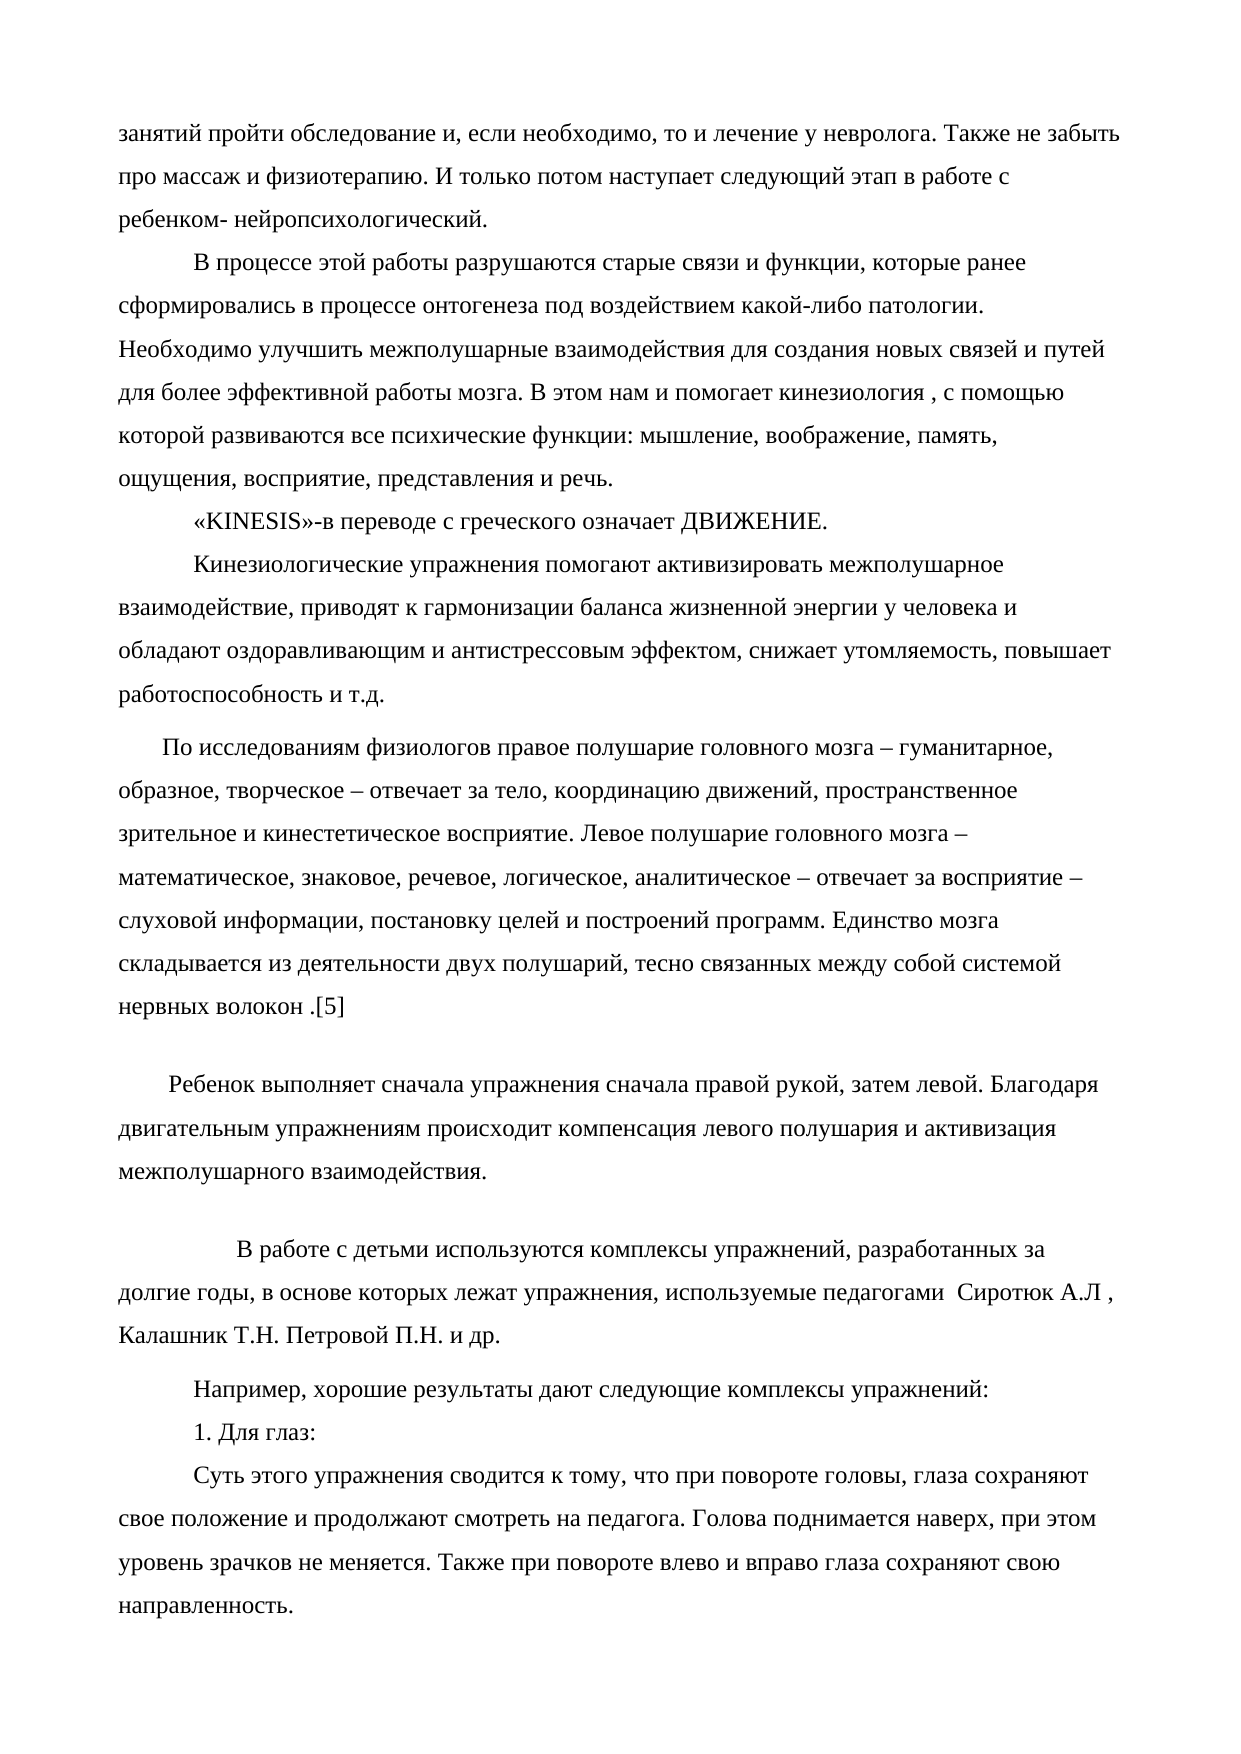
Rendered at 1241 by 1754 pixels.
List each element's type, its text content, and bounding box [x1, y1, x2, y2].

text По исследованиям физиологов правое полушарие головного мозга – гуманитарное, образное, творческое – отвечает за тело, координацию движений, пространственное зрительное и кинестетическое восприятие. Левое полушарие головного мозга – математическое, знаковое, речевое, логическое, аналитическое – отвечает за восприятие – слуховой информации, постановку целей и построений программ. Единство мозга складывается из деятельности двух полушарий, тесно связанных между собой системой нервных волокон .[5] [118, 732, 1122, 1020]
text Ребенок выполняет сначала упражнения сначала правой рукой, затем левой. Благодаря двигательным упражнениям происходит компенсация левого полушария и активизация межполушарного взаимодействия. [118, 1069, 1122, 1184]
text Суть этого упражнения сводится к тому, что при повороте головы, глаза сохраняют свое положение и продолжают смотреть на педагога. Голова поднимается наверх, при этом уровень зрачков не меняется. Также при повороте влево и вправо глаза сохраняют свою направленность. [118, 1460, 1122, 1618]
text В процессе этой работы разрушаются старые связи и функции, которые ранее сформировались в процессе онтогенеза под воздействием какой-либо патологии. Необходимо улучшить межполушарные взаимодействия для создания новых связей и путей для более эффективной работы мозга. В этом нам и помогает кинезиология , с помощью которой развиваются все психические функции: мышление, воображение, память, ощущения, восприятие, представления и речь. [118, 247, 1122, 492]
text Например, хорошие результаты дают следующие комплексы упражнений: [118, 1374, 1122, 1403]
text занятий пройти обследование и, если необходимо, то и лечение у невролога. Также не забыть про массаж и физиотерапию. И только потом наступает следующий этап в работе с ребенком- нейропсихологический. [118, 118, 1122, 233]
text 1. Для глаз: [118, 1417, 1122, 1446]
text В работе с детьми используются комплексы упражнений, разработанных за долгие годы, в основе которых лежат упражнения, используемые педагогами Сиротюк А.Л , Калашник Т.Н. Петровой П.Н. и др. [118, 1234, 1122, 1349]
text Кинезиологические упражнения помогают активизировать межполушарное взаимодействие, приводят к гармонизации баланса жизненной энергии у человека и обладают оздоравливающим и антистрессовым эффектом, снижает утомляемость, повышает работоспособность и т.д. [118, 549, 1122, 707]
text «KINESIS»-в переводе с греческого означает ДВИЖЕНИЕ. [118, 506, 1122, 535]
